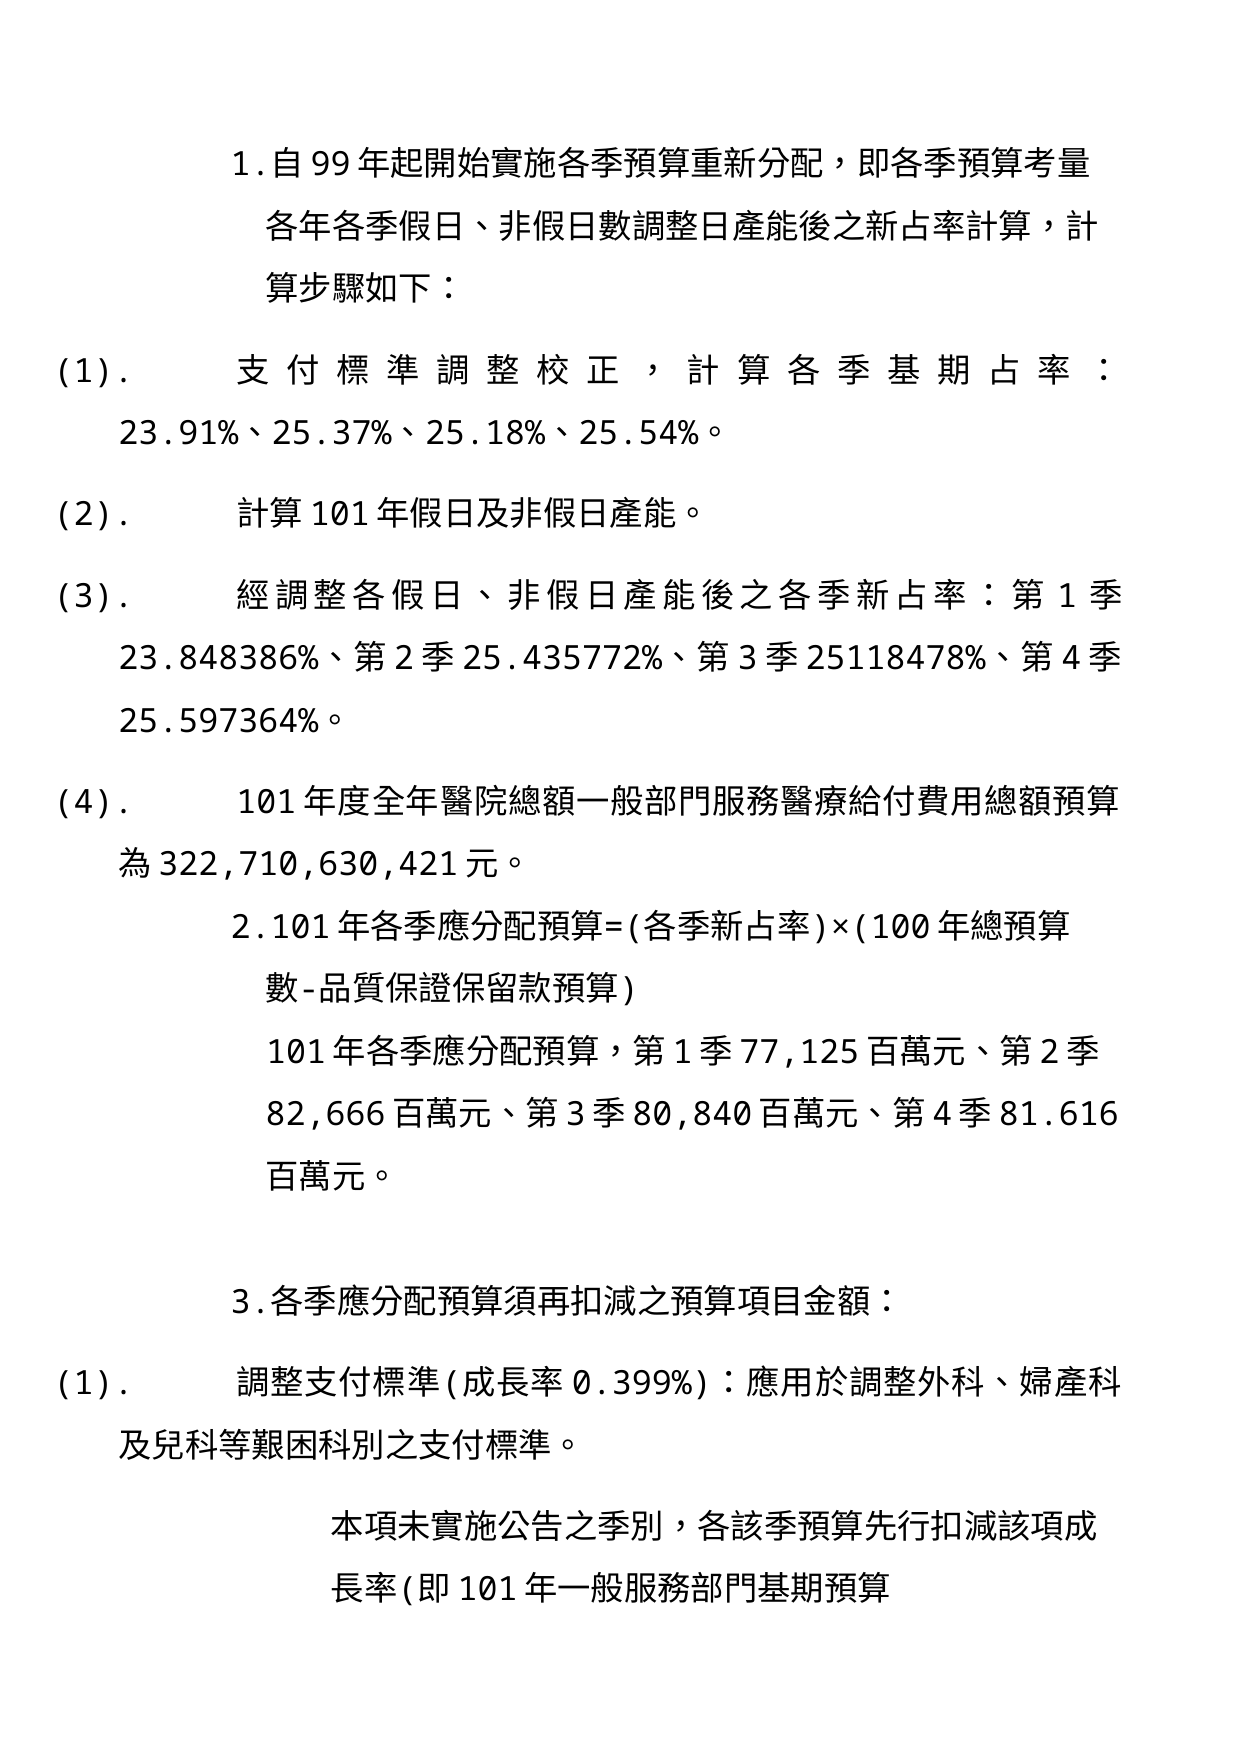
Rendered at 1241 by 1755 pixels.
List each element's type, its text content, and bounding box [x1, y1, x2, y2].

list 計算101年假日及非假日產能。 [53, 470, 1122, 532]
list 調整支付標準(成長率0.399%)：應用於調整外科、婦產科及兒科等艱困科別之支付標準。 [53, 1338, 1122, 1463]
list 經調整各假日、非假日產能後之各季新占率：第1季23.848386%、第2季25.435772%、第3季25118478%、第4季25.597364%。 [53, 551, 1122, 738]
text 2.101年各季應分配預算=(各季新占率)×(100年總預算數-品質保證保留款預算) [230, 882, 1122, 1007]
text 101年各季應分配預算，第1季77,125百萬元、第2季82,666百萬元、第3季80,840百萬元、第4季81.616百萬元。 [265, 1007, 1122, 1195]
list 101年度全年醫院總額一般部門服務醫療給付費用總額預算為322,710,630,421元。 [53, 757, 1122, 882]
text 1.自99年起開始實施各季預算重新分配，即各季預算考量各年各季假日、非假日數調整日產能後之新占率計算，計算步驟如下： [230, 120, 1122, 307]
subtitle 本項未實施公告之季別，各該季預算先行扣減該項成長率(即101年一般服務部門基期預算 [331, 1482, 1122, 1607]
text 3.各季應分配預算須再扣減之預算項目金額： [230, 1257, 1122, 1320]
list 支付標準調整校正，計算各季基期占率：23.91%、25.37%、25.18%、25.54%。 [53, 326, 1122, 451]
